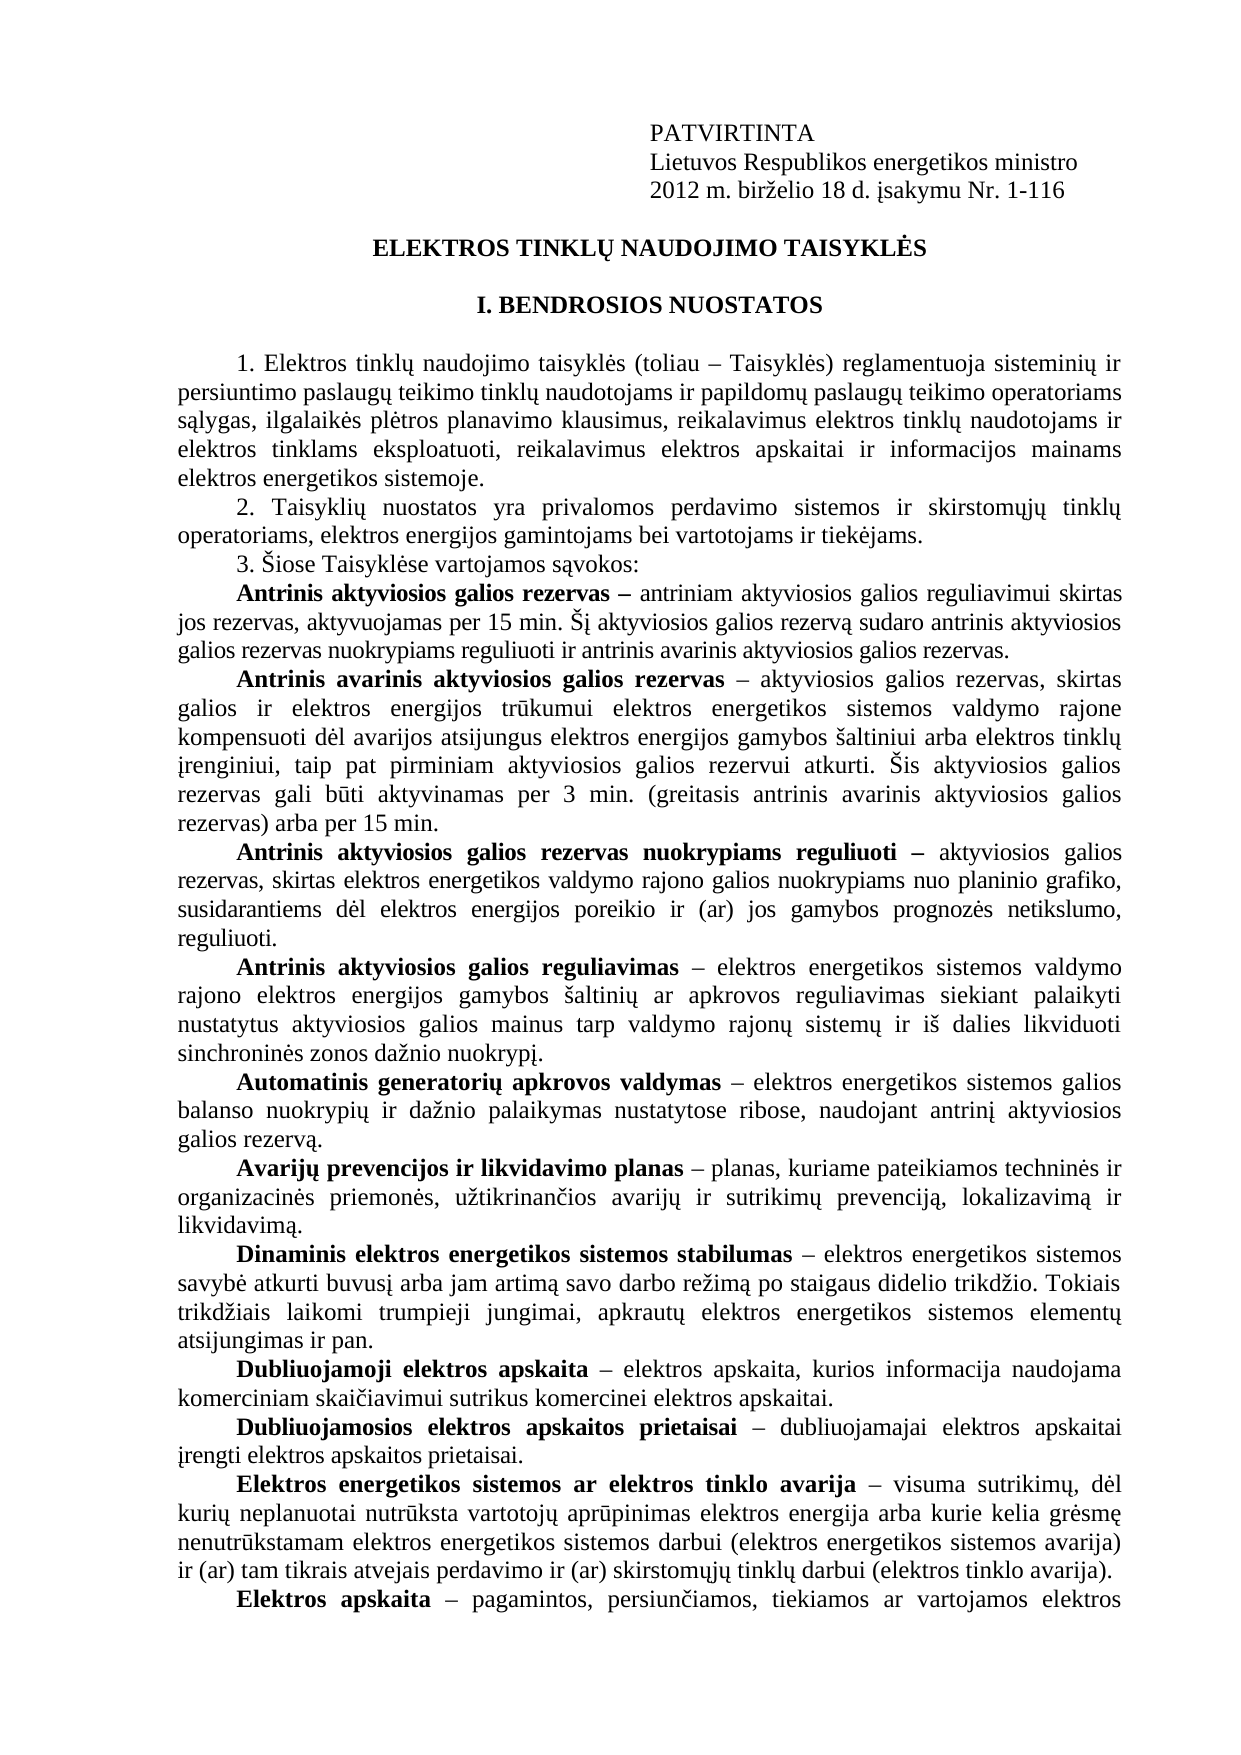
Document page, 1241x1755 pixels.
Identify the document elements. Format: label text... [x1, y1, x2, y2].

text Automatinis generatorių apkrovos valdymas – elektros energetikos sistemos galios balanso nuokrypių ir dažnio palaikymas nustatytose ribose, naudojant antrinį aktyviosios galios rezervą. [177, 1067, 1122, 1153]
text Elektros energetikos sistemos ar elektros tinklo avarija – visuma sutrikimų, dėl kurių neplanuotai nutrūksta vartotojų aprūpinimas elektros energija arba kurie kelia grėsmę nenutrūkstamam elektros energetikos sistemos darbui (elektros energetikos sistemos avarija) ir (ar) tam tikrais atvejais perdavimo ir (ar) skirstomųjų tinklų darbui (elektros tinklo avarija). [177, 1469, 1122, 1584]
text Antrinis aktyviosios galios rezervas nuokrypiams reguliuoti – aktyviosios galios rezervas, skirtas elektros energetikos valdymo rajono galios nuokrypiams nuo planinio grafiko, susidarantiems dėl elektros energijos poreikio ir (ar) jos gamybos prognozės netikslumo, reguliuoti. [177, 837, 1122, 952]
text PATVIRTINTA [649, 118, 1122, 147]
text 2. Taisyklių nuostatos yra privalomos perdavimo sistemos ir skirstomųjų tinklų operatoriams, elektros energijos gamintojams bei vartotojams ir tiekėjams. [177, 492, 1122, 549]
text Antrinis aktyviosios galios reguliavimas – elektros energetikos sistemos valdymo rajono elektros energijos gamybos šaltinių ar apkrovos reguliavimas siekiant palaikyti nustatytus aktyviosios galios mainus tarp valdymo rajonų sistemų ir iš dalies likviduoti sinchroninės zonos dažnio nuokrypį. [177, 952, 1122, 1067]
text Elektros apskaita – pagamintos, persiunčiamos, tiekiamos ar vartojamos elektros [177, 1584, 1122, 1613]
text Dubliuojamoji elektros apskaita – elektros apskaita, kurios informacija naudojama komerciniam skaičiavimui sutrikus komercinei elektros apskaitai. [177, 1354, 1122, 1412]
text Avarijų prevencijos ir likvidavimo planas – planas, kuriame pateikiamos techninės ir organizacinės priemonės, užtikrinančios avarijų ir sutrikimų prevenciją, lokalizavimą ir likvidavimą. [177, 1153, 1122, 1239]
text 3. Šiose Taisyklėse vartojamos sąvokos: [177, 549, 1122, 578]
text I. BENDROSIOS NUOSTATOS [177, 291, 1122, 319]
text Antrinis aktyviosios galios rezervas – antriniam aktyviosios galios reguliavimui skirtas jos rezervas, aktyvuojamas per 15 min. Šį aktyviosios galios rezervą sudaro antrinis aktyviosios galios rezervas nuokrypiams reguliuoti ir antrinis avarinis aktyviosios galios rezervas. [177, 578, 1122, 664]
text Dinaminis elektros energetikos sistemos stabilumas – elektros energetikos sistemos savybė atkurti buvusį arba jam artimą savo darbo režimą po staigaus didelio trikdžio. Tokiais trikdžiais laikomi trumpieji jungimai, apkrautų elektros energetikos sistemos elementų atsijungimas ir pan. [177, 1239, 1122, 1354]
text ELEKTROS tinklų naudojimo taisyklės [177, 233, 1122, 262]
text Dubliuojamosios elektros apskaitos prietaisai – dubliuojamajai elektros apskaitai įrengti elektros apskaitos prietaisai. [177, 1412, 1122, 1469]
text Antrinis avarinis aktyviosios galios rezervas – aktyviosios galios rezervas, skirtas galios ir elektros energijos trūkumui elektros energetikos sistemos valdymo rajone kompensuoti dėl avarijos atsijungus elektros energijos gamybos šaltiniui arba elektros tinklų įrenginiui, taip pat pirminiam aktyviosios galios rezervui atkurti. Šis aktyviosios galios rezervas gali būti aktyvinamas per 3 min. (greitasis antrinis avarinis aktyviosios galios rezervas) arba per 15 min. [177, 664, 1122, 837]
text Lietuvos Respublikos energetikos ministro [649, 147, 1122, 176]
text 2012 m. birželio 18 d. įsakymu Nr. 1-116 [649, 176, 1122, 204]
text 1. Elektros tinklų naudojimo taisyklės (toliau – Taisyklės) reglamentuoja sisteminių ir persiuntimo paslaugų teikimo tinklų naudotojams ir papildomų paslaugų teikimo operatoriams sąlygas, ilgalaikės plėtros planavimo klausimus, reikalavimus elektros tinklų naudotojams ir elektros tinklams eksploatuoti, reikalavimus elektros apskaitai ir informacijos mainams elektros energetikos sistemoje. [177, 348, 1122, 492]
